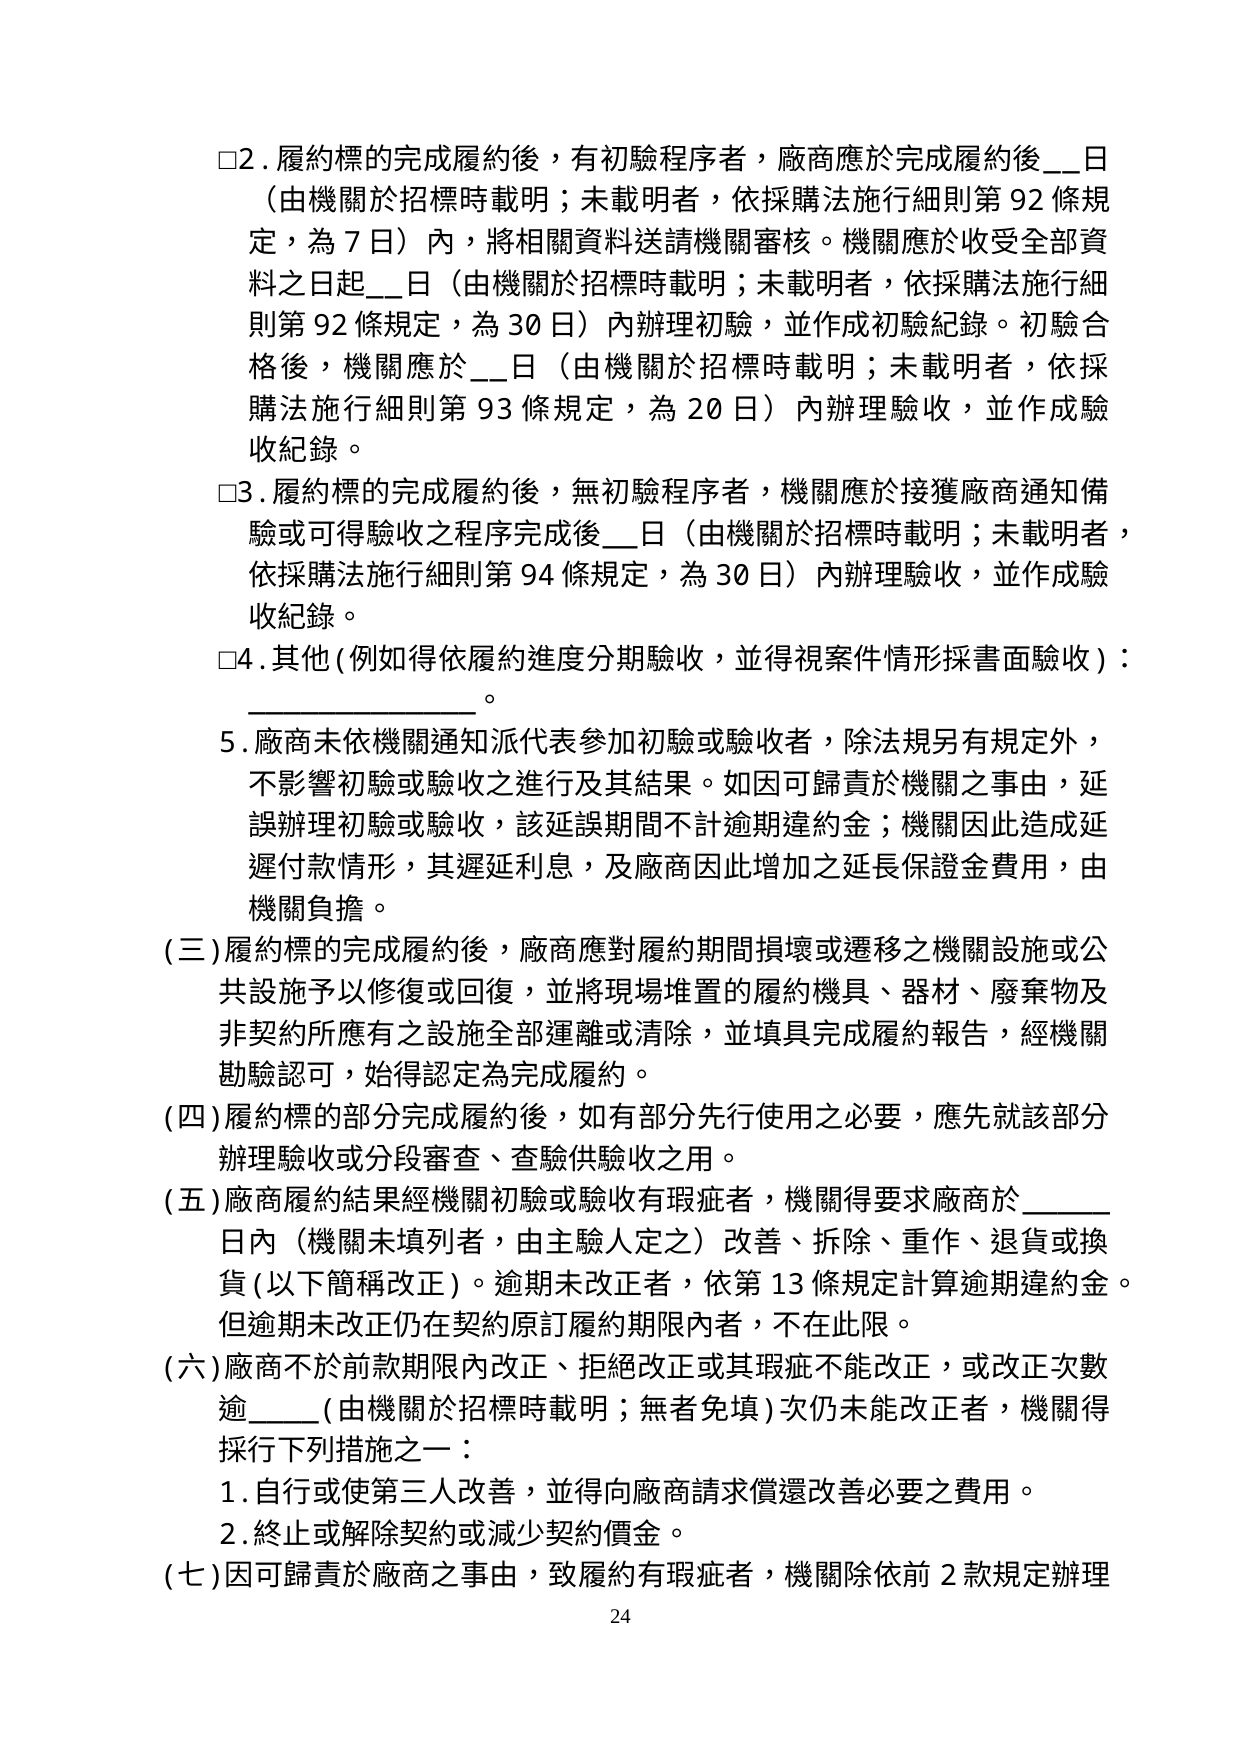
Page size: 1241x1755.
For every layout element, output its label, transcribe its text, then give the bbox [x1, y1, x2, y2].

text 5.廠商未依機關通知派代表參加初驗或驗收者，除法規另有規定外，不影響初驗或驗收之進行及其結果。如因可歸責於機關之事由，延誤辦理初驗或驗收，該延誤期間不計逾期違約金；機關因此造成延遲付款情形，其遲延利息，及廠商因此增加之延長保證金費用，由機關負擔。 [218, 719, 1110, 927]
text 2.終止或解除契約或減少契約價金。 [218, 1511, 1110, 1552]
text (七)因可歸責於廠商之事由，致履約有瑕疵者，機關除依前2款規定辦理 [159, 1552, 1110, 1594]
text □4.其他(例如得依履約進度分期驗收，並得視案件情形採書面驗收)：_____________。 [218, 636, 1110, 719]
text □2.履約標的完成履約後，有初驗程序者，廠商應於完成履約後__日（由機關於招標時載明；未載明者，依採購法施行細則第92條規定，為7日）內，將相關資料送請機關審核。機關應於收受全部資料之日起__日（由機關於招標時載明；未載明者，依採購法施行細則第92條規定，為30日）內辦理初驗，並作成初驗紀錄。初驗合格後，機關應於__日（由機關於招標時載明；未載明者，依採購法施行細則第93條規定，為20日）內辦理驗收，並作成驗收紀錄。 [218, 136, 1110, 469]
text (六)廠商不於前款期限內改正、拒絕改正或其瑕疵不能改正，或改正次數逾____(由機關於招標時載明；無者免填)次仍未能改正者，機關得採行下列措施之一： [159, 1344, 1110, 1469]
text 1.自行或使第三人改善，並得向廠商請求償還改善必要之費用。 [218, 1469, 1110, 1511]
text (四)履約標的部分完成履約後，如有部分先行使用之必要，應先就該部分辦理驗收或分段審查、查驗供驗收之用。 [159, 1094, 1110, 1177]
text □3.履約標的完成履約後，無初驗程序者，機關應於接獲廠商通知備驗或可得驗收之程序完成後__日（由機關於招標時載明；未載明者，依採購法施行細則第94條規定，為30日）內辦理驗收，並作成驗收紀錄。 [218, 469, 1110, 636]
text (五)廠商履約結果經機關初驗或驗收有瑕疵者，機關得要求廠商於_____ 日內（機關未填列者，由主驗人定之）改善、拆除、重作、退貨或換貨(以下簡稱改正)。逾期未改正者，依第13條規定計算逾期違約金。但逾期未改正仍在契約原訂履約期限內者，不在此限。 [159, 1177, 1110, 1344]
text (三)履約標的完成履約後，廠商應對履約期間損壞或遷移之機關設施或公共設施予以修復或回復，並將現場堆置的履約機具、器材、廢棄物及非契約所應有之設施全部運離或清除，並填具完成履約報告，經機關勘驗認可，始得認定為完成履約。 [159, 927, 1110, 1094]
